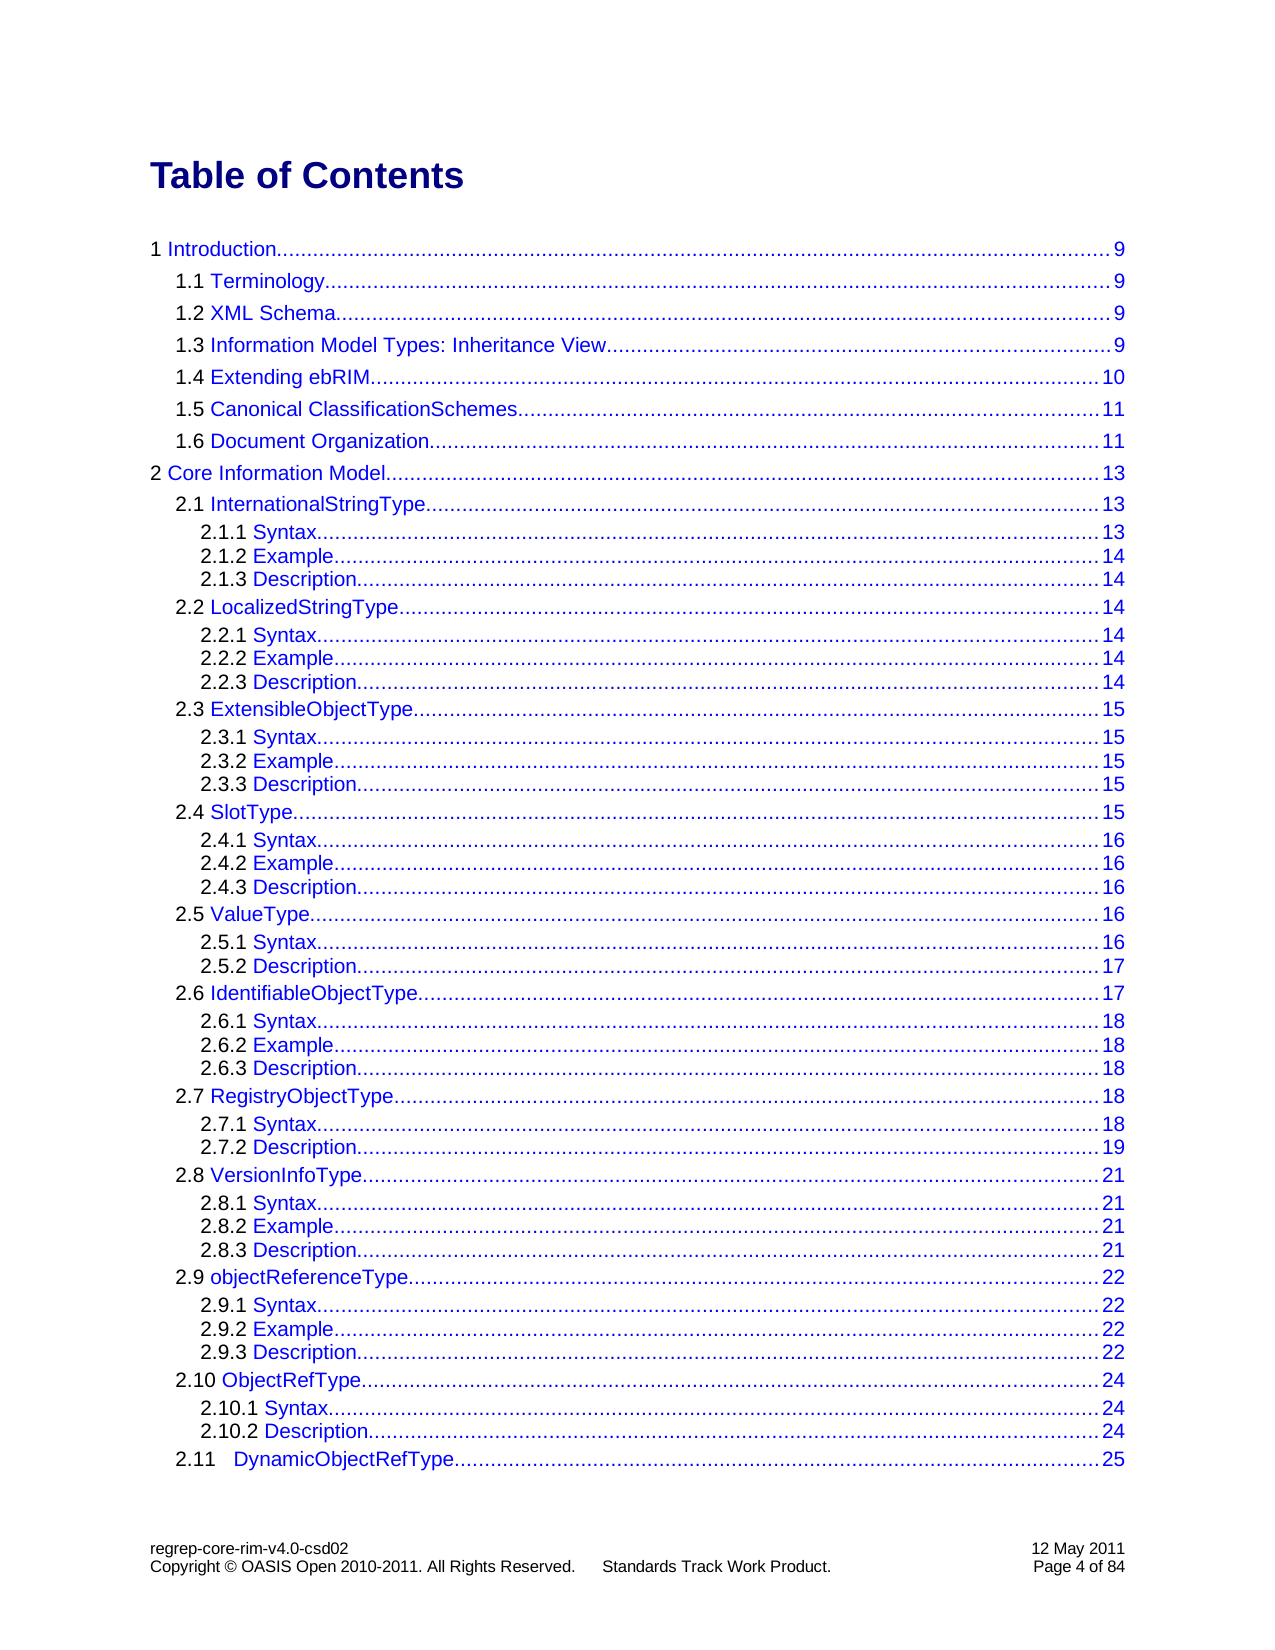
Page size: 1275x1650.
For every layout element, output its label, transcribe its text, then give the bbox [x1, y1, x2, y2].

text 2.5 ValueType 16 [175, 903, 1125, 926]
text 2.3 ExtensibleObjectType 15 [175, 698, 1125, 721]
text 2.9.2 Example 22 [200, 1317, 1125, 1341]
text 2.8.3 Description 21 [200, 1238, 1125, 1262]
text 2.3.3 Description 15 [200, 773, 1125, 796]
text 1.6 Document Organization 11 [175, 429, 1125, 453]
subtitle Table of Contents [150, 154, 1125, 196]
text 2.9 objectReferenceType 22 [175, 1266, 1125, 1289]
text 2.1.1 Syntax 13 [200, 521, 1125, 544]
text 2.5.1 Syntax 16 [200, 931, 1125, 954]
text 2.4.3 Description 16 [200, 875, 1125, 899]
text 2.2 LocalizedStringType 14 [175, 595, 1125, 619]
text 1.1 Terminology 9 [175, 270, 1125, 293]
text 2.3.1 Syntax 15 [200, 726, 1125, 749]
text 2.1.2 Example 14 [200, 544, 1125, 568]
text 2.6 IdentifiableObjectType 17 [175, 982, 1125, 1005]
text 2.7.1 Syntax 18 [200, 1112, 1125, 1136]
text 2.1.3 Description 14 [200, 568, 1125, 591]
text 2.8.2 Example 21 [200, 1214, 1125, 1238]
text 2.10.2 Description 24 [200, 1419, 1125, 1443]
text 2.6.3 Description 18 [200, 1057, 1125, 1080]
text 2.2.2 Example 14 [200, 647, 1125, 670]
text 2.4.1 Syntax 16 [200, 828, 1125, 852]
text 2 Core Information Model 13 [150, 461, 1125, 484]
text 2.8.1 Syntax 21 [200, 1191, 1125, 1214]
text 2.8 VersionInfoType 21 [175, 1163, 1125, 1187]
text 2.10.1 Syntax 24 [200, 1396, 1125, 1419]
text 2.7 RegistryObjectType 18 [175, 1084, 1125, 1108]
text 1.5 Canonical ClassificationSchemes 11 [175, 397, 1125, 421]
text 2.6.2 Example 18 [200, 1033, 1125, 1057]
text 1.2 XML Schema 9 [175, 302, 1125, 325]
text 2.5.2 Description 17 [200, 954, 1125, 978]
text 2.1 InternationalStringType 13 [175, 493, 1125, 516]
text 1.3 Information Model Types: Inheritance View 9 [175, 333, 1125, 357]
text 2.2.3 Description 14 [200, 670, 1125, 694]
text 2.11 DynamicObjectRefType 25 [175, 1447, 1125, 1471]
text 2.4.2 Example 16 [200, 852, 1125, 875]
text 2.4 SlotType 15 [175, 800, 1125, 824]
text 2.3.2 Example 15 [200, 749, 1125, 773]
text 1.4 Extending ebRIM 10 [175, 365, 1125, 389]
text 2.9.3 Description 22 [200, 1341, 1125, 1364]
text 2.7.2 Description 19 [200, 1136, 1125, 1159]
text 2.2.1 Syntax 14 [200, 623, 1125, 647]
text 2.10 ObjectRefType 24 [175, 1368, 1125, 1392]
text 1 Introduction 9 [150, 238, 1125, 261]
text 2.9.1 Syntax 22 [200, 1293, 1125, 1317]
text 2.6.1 Syntax 18 [200, 1009, 1125, 1033]
